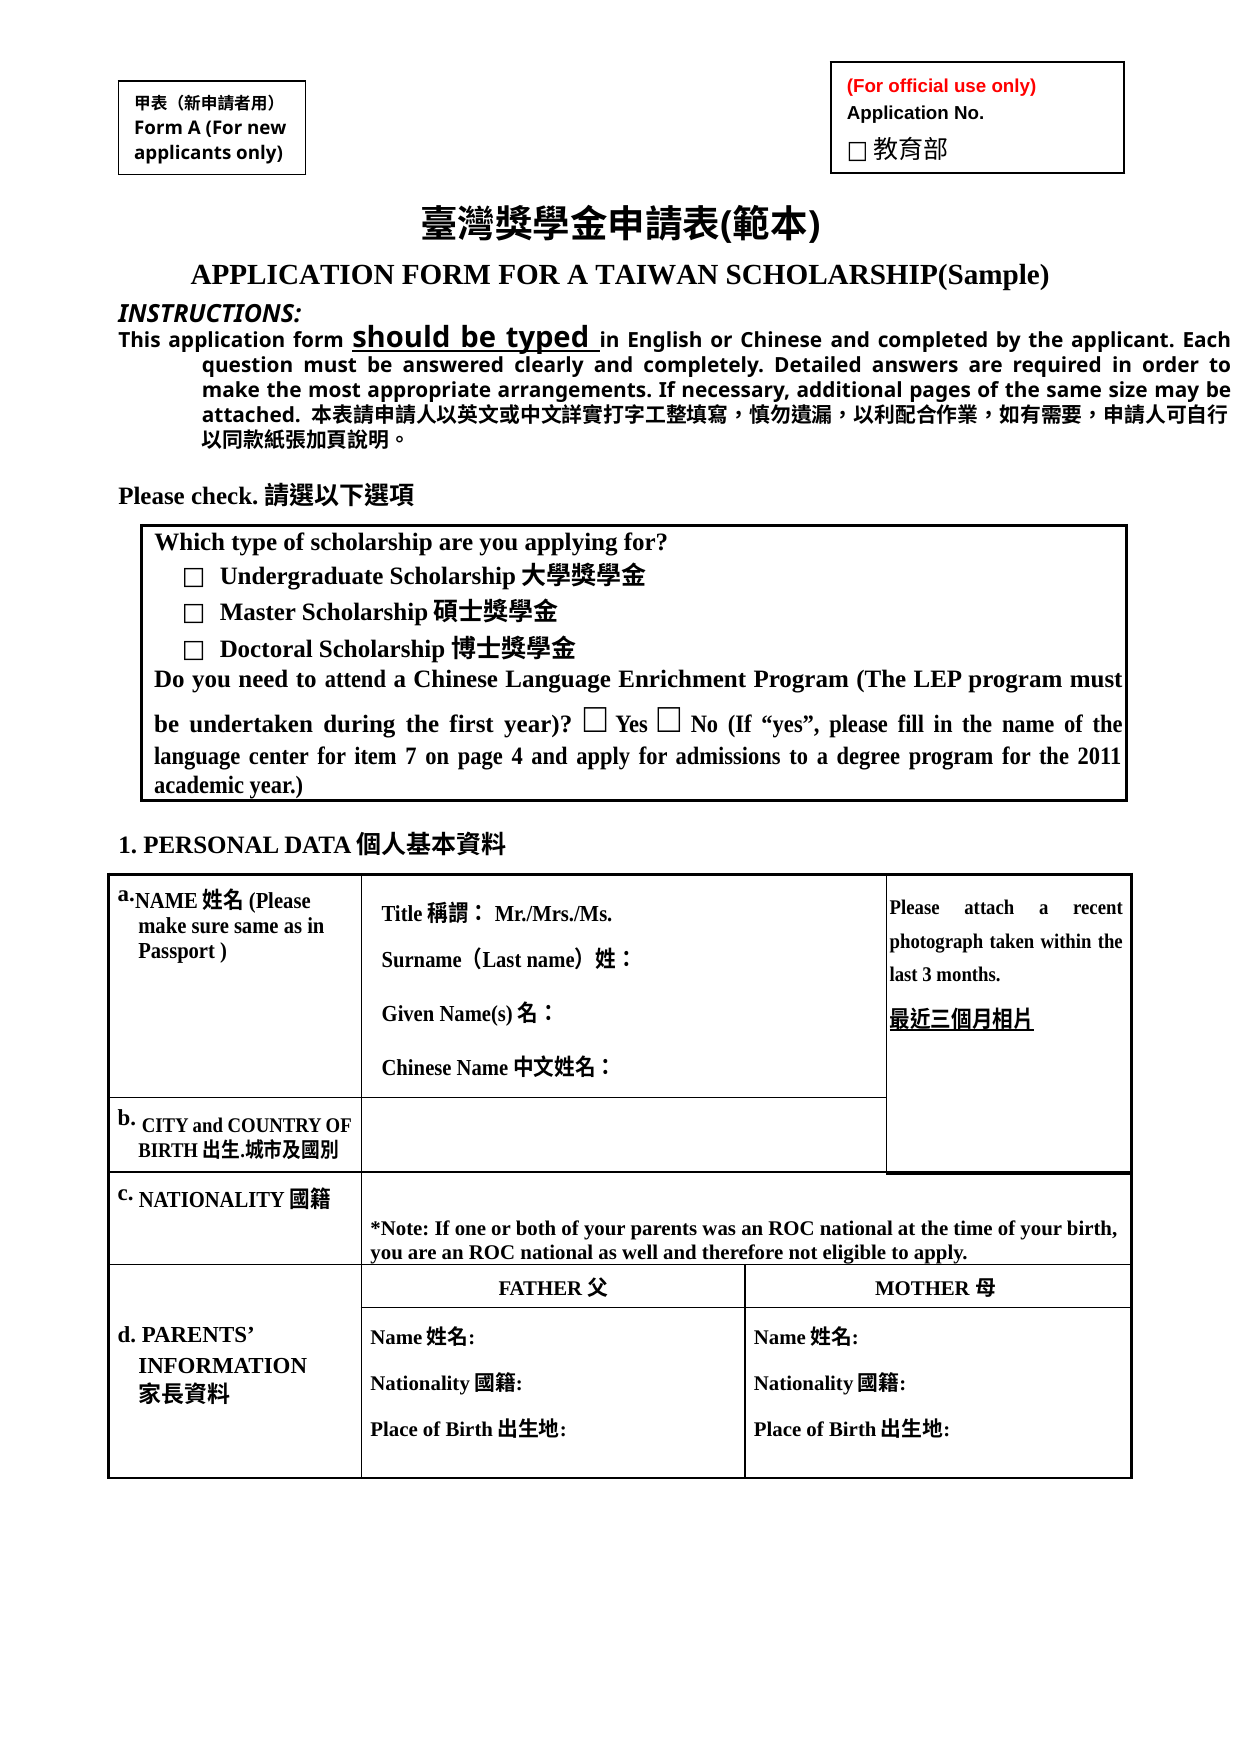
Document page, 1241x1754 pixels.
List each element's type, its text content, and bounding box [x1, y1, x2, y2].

table_cell d. PARENTS’ INFORMATION 家長資料 [110, 1265, 361, 1477]
text APPLICATION FORM FOR A TAIWAN SCHOLARSHIP(Sample) [118, 261, 1122, 290]
text 甲表（新申請者用） Form A (For new applicants only) [134, 89, 290, 164]
text □ 教育部 [847, 137, 1108, 164]
table_cell FATHER 父 [362, 1265, 744, 1306]
text This application form should be typed in English or Chinese and completed by the applicant. Each question must be answered clearly and completely. Detailed answers are required in order to make the most appropriate arrangements. If necessary, additional pages of the same size may be attached. 本表請申請人以英文或中文詳實打字工整填寫，慎勿遺漏，以利配合作業，如有需要，申請人可自行以同款紙張加頁說明。 [118, 328, 1232, 453]
text (For official use only) [847, 70, 1108, 97]
table_header a.NAME姓名 (Please make sure same as in Passport ) [110, 876, 361, 1096]
table_cell *Note: If one or both of your parents was an ROC national at the time of your birth, you are an ROC national as well and therefore not eligible to apply. [362, 1173, 1130, 1264]
table_cell Name姓名: Nationality國籍: Place of Birth出生地: [362, 1308, 744, 1477]
text 臺灣獎學金申請表(範本) [118, 194, 1122, 249]
table_cell b. CITY and COUNTRY OF BIRTH 出生.城市及國別 [110, 1098, 361, 1171]
table_header Title 稱謂： Mr./Mrs./Ms. Surname（Last name）姓： Given Name(s) 名： Chinese Name 中文姓名： [362, 876, 886, 1096]
text Application No. [847, 97, 1108, 124]
table_cell MOTHER 母 [746, 1265, 1130, 1306]
table_header Which type of scholarship are you applying for? Undergraduate Scholarship大學獎學金 Master Scholarship碩士獎學金 Doctoral Scholarship 博士獎學金 Do you need to attend a Chinese Language Enrichment Program (The LEP program must be undertaken during the first year)? □ Yes □ No (If “yes”, please fill in the name of the language center for item 7 on page 4 and apply for admissions to a degree program for the 2011 academic year.) [143, 527, 1125, 798]
text Please check. 請選以下選項 [118, 478, 1122, 511]
table_cell [362, 1098, 886, 1171]
table_cell c. NATIONALITY國籍 [110, 1173, 361, 1264]
table_header Please attach a recent photograph taken within the last 3 months. 最近三個月相片 [887, 876, 1130, 1171]
subtitle INSTRUCTIONS: [118, 303, 1098, 328]
text 1. PERSONAL DATA 個人基本資料 [118, 827, 1122, 860]
table_cell Name姓名: Nationality國籍: Place of Birth出生地: [746, 1308, 1130, 1477]
